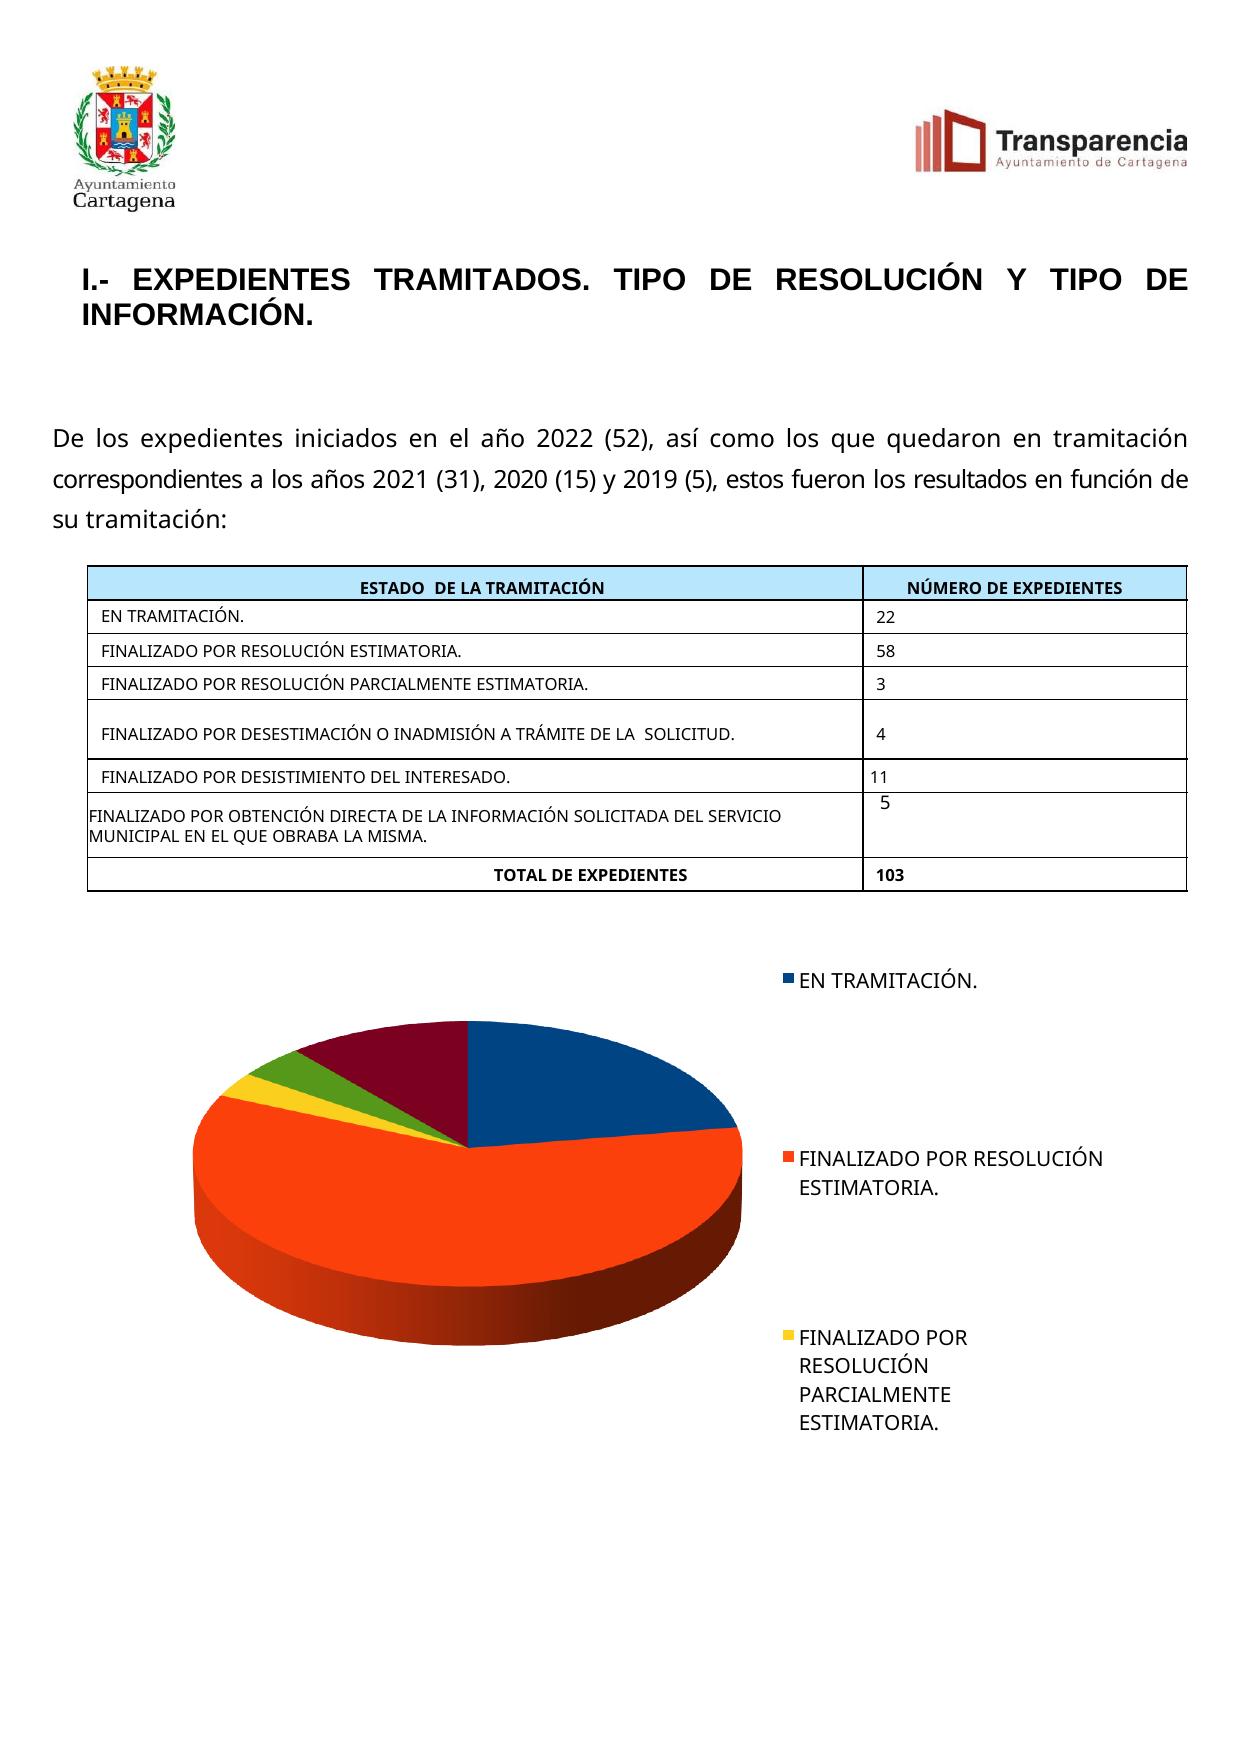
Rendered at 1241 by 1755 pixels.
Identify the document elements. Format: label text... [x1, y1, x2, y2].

table_cell 4 [864, 700, 1186, 758]
table_cell TOTAL DE EXPEDIENTES [88, 858, 862, 890]
table_cell FINALIZADO POR OBTENCIÓN DIRECTA DE LA INFORMACIÓN SOLICITADA DEL SERVICIO MUNICIPAL EN EL QUE OBRABA LA MISMA. [88, 793, 862, 856]
table_cell 5 [864, 793, 1186, 856]
table_cell FINALIZADO POR RESOLUCIÓN PARCIALMENTE ESTIMATORIA. [88, 667, 862, 699]
table_header NÚMERO DE EXPEDIENTES [864, 567, 1186, 599]
table_cell FINALIZADO POR DESISTIMIENTO DEL INTERESADO. [88, 760, 862, 792]
subtitle De los expedientes iniciados en el año 2022 (52), así como los que quedaron en tramitación correspondientes a los años 2021 (31), 2020 (15) y 2019 (5), estos fueron los resultados en función de su tramitación: [52, 420, 1190, 536]
table_cell 22 [864, 601, 1186, 632]
table_cell EN TRAMITACIÓN. [88, 601, 862, 632]
text FINALIZADO POR RESOLUCIÓN PARCIALMENTE ESTIMATORIA. [798, 1323, 974, 1437]
table_cell 103 [864, 858, 1186, 890]
text EN TRAMITACIÓN. [798, 966, 1205, 994]
table_cell FINALIZADO POR DESESTIMACIÓN O INADMISIÓN A TRÁMITE DE LA SOLICITUD. [88, 700, 862, 758]
subtitle I.- EXPEDIENTES TRAMITADOS. TIPO DE RESOLUCIÓN Y TIPO DE INFORMACIÓN. [81, 263, 1189, 332]
text FINALIZADO POR RESOLUCIÓN ESTIMATORIA. [798, 1144, 1108, 1201]
table_cell 11 [864, 760, 1186, 792]
table_cell FINALIZADO POR RESOLUCIÓN ESTIMATORIA. [88, 634, 862, 666]
table_cell 58 [864, 634, 1186, 666]
table_cell 3 [864, 667, 1186, 699]
table_header ESTADO DE LA TRAMITACIÓN [88, 567, 862, 599]
